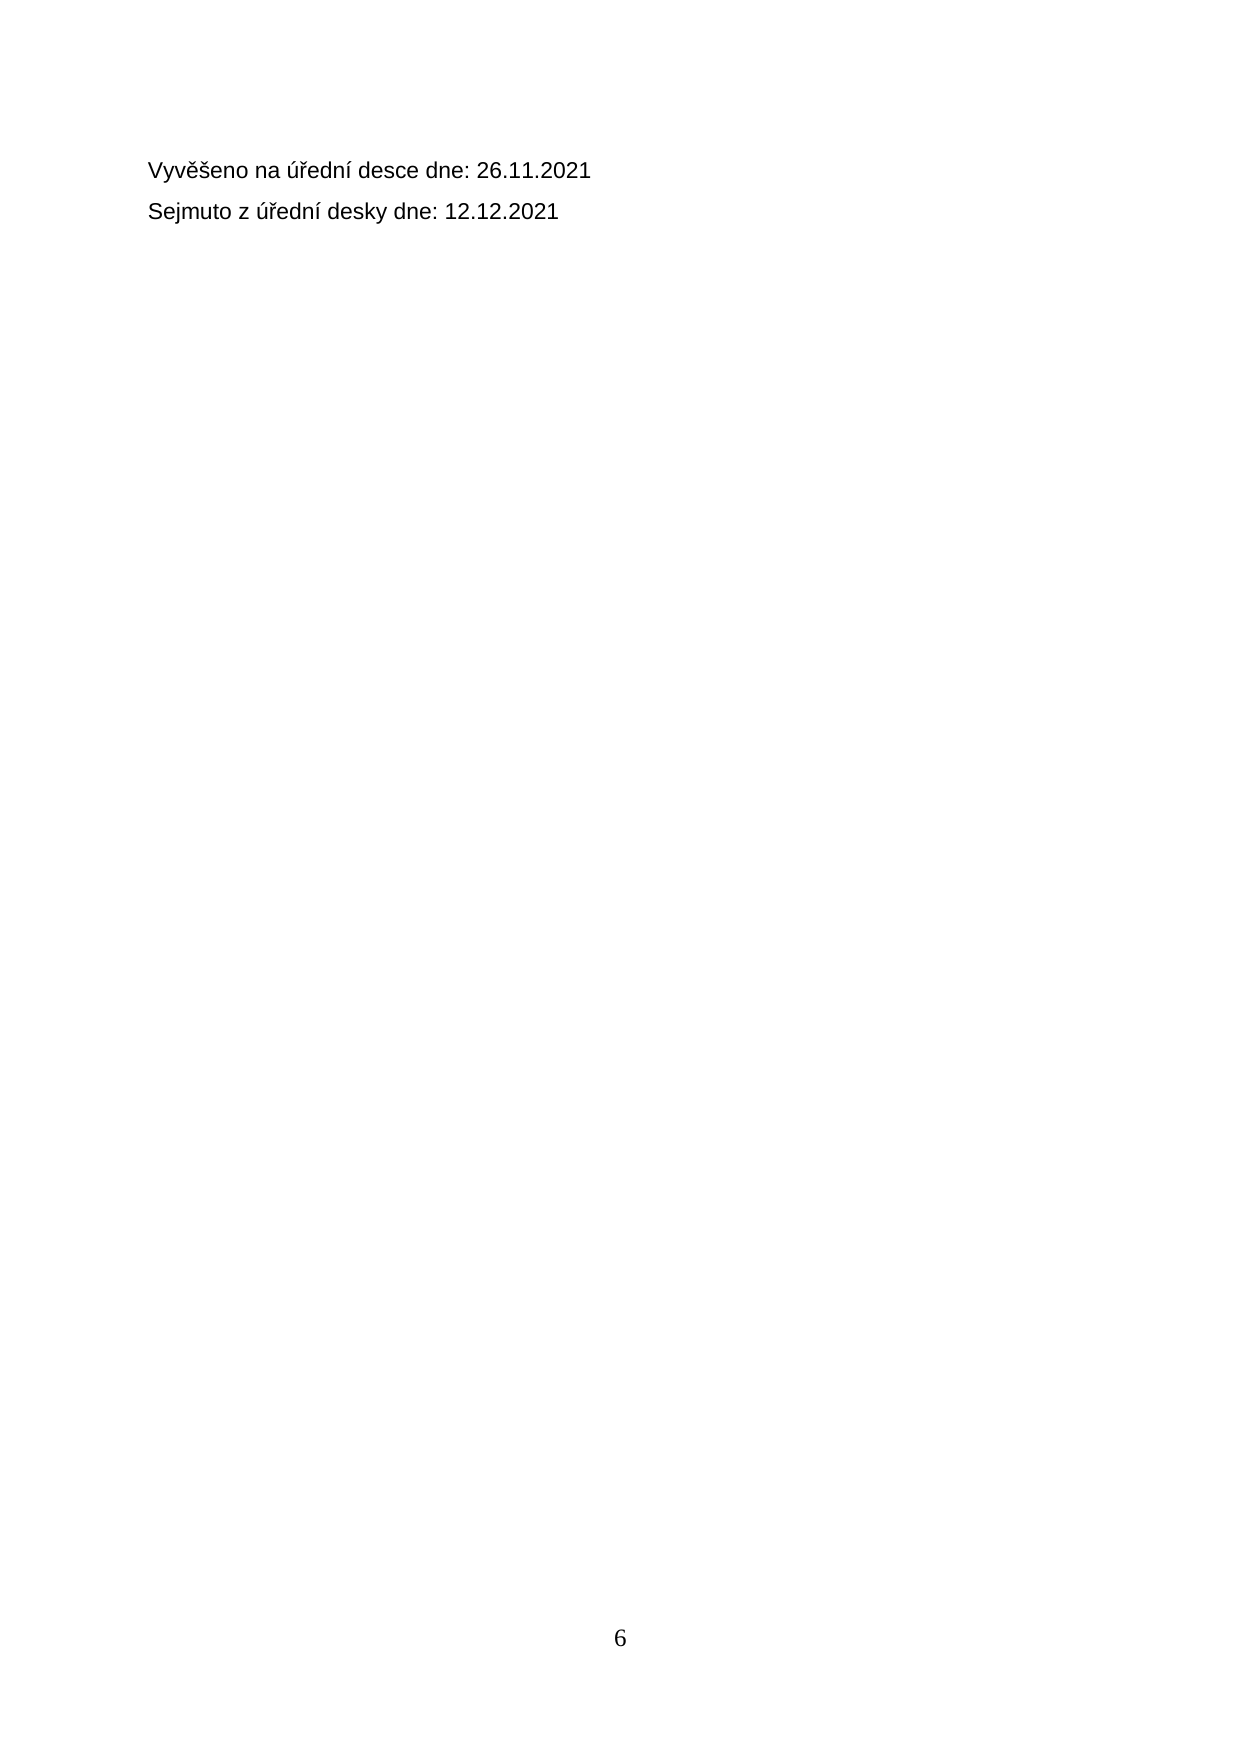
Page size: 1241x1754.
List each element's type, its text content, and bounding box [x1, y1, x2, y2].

text Vyvěšeno na úřední desce dne: 26.11.2021 [148, 157, 1093, 183]
text Sejmuto z úřední desky dne: 12.12.2021 [148, 198, 1093, 224]
